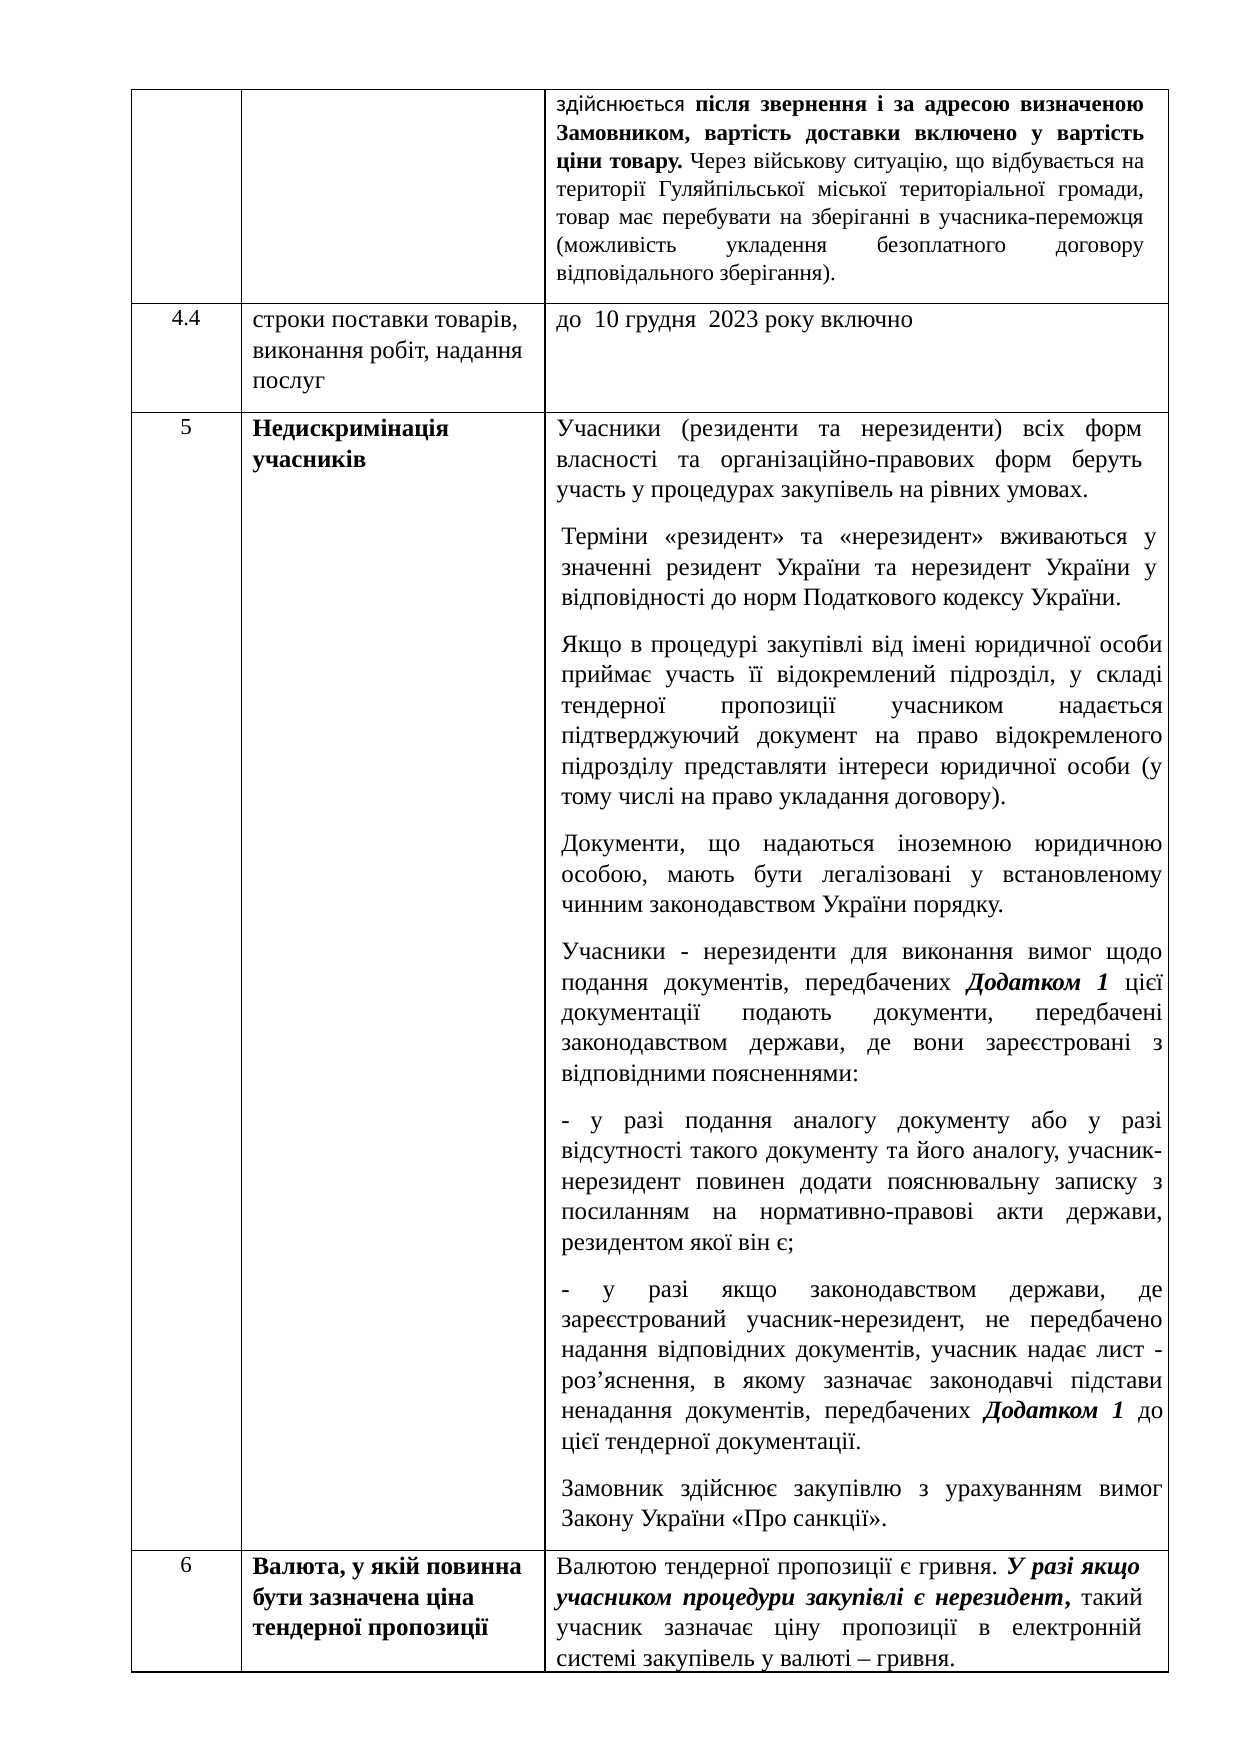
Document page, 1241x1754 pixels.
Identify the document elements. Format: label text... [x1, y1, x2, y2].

table_cell Учасники (резиденти та нерезиденти) всіх форм власності та організаційно-правових форм беруть участь у процедурах закупівель на рівних умовах. Терміни «резидент» та «нерезидент» вживаються у значенні резидент України та нерезидент України у відповідності до норм Податкового кодексу України. Якщо в процедурі закупівлі від імені юридичної особи приймає участь її відокремлений підрозділ, у складі тендерної пропозиції учасником надається підтверджуючий документ на право відокремленого підрозділу представляти інтереси юридичної особи (у тому числі на право укладання договору). Документи, що надаються іноземною юридичною особою, мають бути легалізовані у встановленому чинним законодавством України порядку. Учасники - нерезиденти для виконання вимог щодо подання документів, передбачених Додатком 1 цієї документації подають документи, передбачені законодавством держави, де вони зареєстровані з відповідними поясненнями: - у разі подання аналогу документу або у разі відсутності такого документу та його аналогу, учасник-нерезидент повинен додати пояснювальну записку з посиланням на нормативно-правові акти держави, резидентом якої він є; - у разі якщо законодавством держави, де зареєстрований учасник-нерезидент, не передбачено надання відповідних документів, учасник надає лист - роз’яснення, в якому зазначає законодавчі підстави ненадання документів, передбачених Додатком 1 до цієї тендерної документації. Замовник здійснює закупівлю з урахуванням вимог Закону України «Про санкції». [546, 413, 1168, 1550]
table_cell Недискримінація учасників [242, 413, 544, 1550]
table_cell строки поставки товарів, виконання робіт, надання послуг [242, 304, 544, 412]
table_cell [132, 90, 241, 303]
table_cell здійснюється після звернення і за адресою визначеною Замовником, вартість доставки включено у вартість ціни товару. Через військову ситуацію, що відбувається на території Гуляйпільської міської територіальної громади, товар має перебувати на зберіганні в учасника-переможця (можливість укладення безоплатного договору відповідального зберігання). [546, 90, 1168, 303]
table_cell Валютою тендерної пропозиції є гривня. У разі якщо учасником процедури закупівлі є нерезидент, такий учасник зазначає ціну пропозиції в електронній системі закупівель у валюті – гривня. [546, 1551, 1168, 1671]
table_cell до 10 грудня 2023 року включно [546, 304, 1168, 412]
table_cell 5 [132, 413, 241, 1550]
table_cell 4.4 [132, 304, 241, 412]
table_cell Валюта, у якій повинна бути зазначена ціна тендерної пропозиції [242, 1551, 544, 1671]
table_cell [242, 90, 544, 303]
table_cell 6 [132, 1551, 241, 1671]
